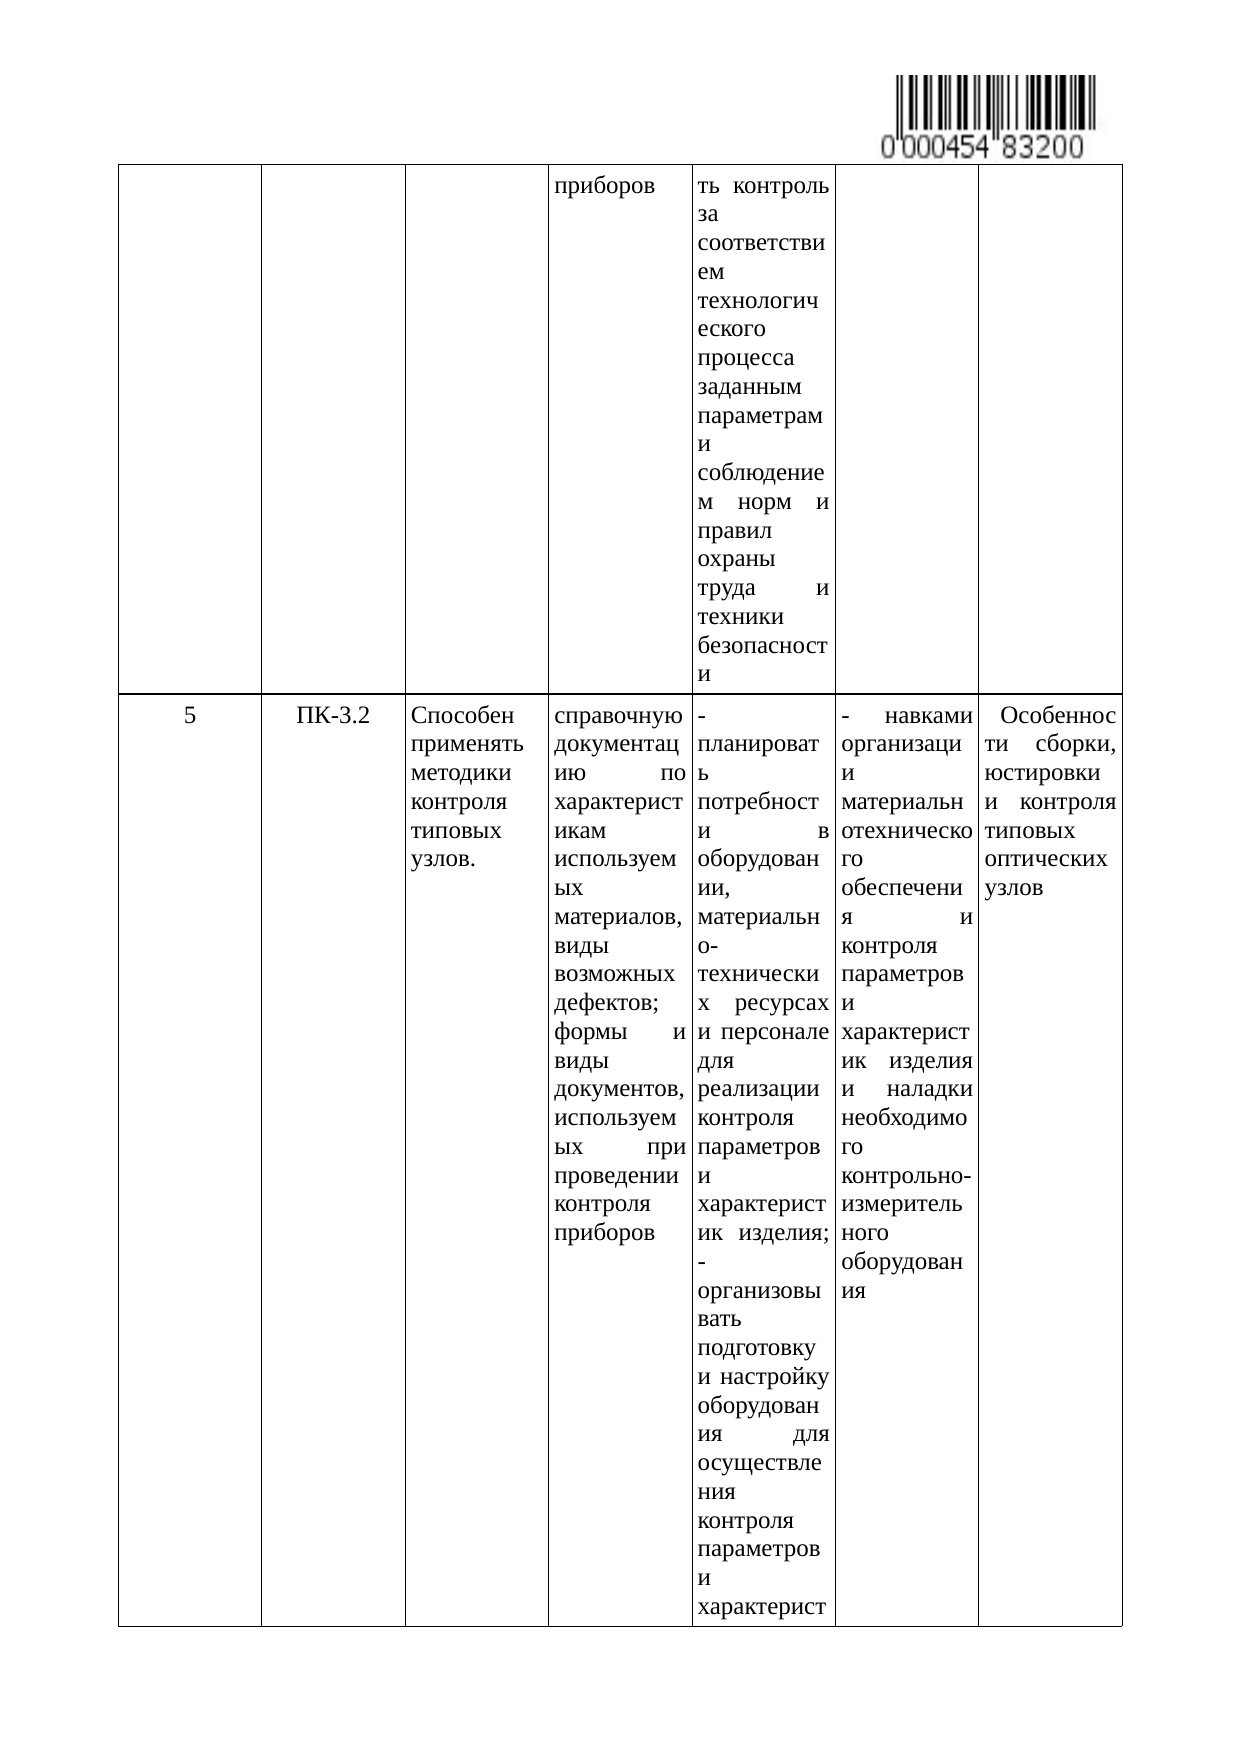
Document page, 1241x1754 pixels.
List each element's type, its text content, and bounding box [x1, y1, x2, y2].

table_header ПК-3.2 [262, 695, 405, 1626]
table_header [119, 165, 261, 693]
table_header [979, 165, 1122, 693]
table_header ть контроль за соответствием технологического процесса заданным параметрам и соблюдением норм и правил охраны труда и техники безопасности [693, 165, 835, 693]
table_header справочную документацию по характеристикам используемых материалов, виды возможных дефектов; формы и виды документов, используемых при проведении контроля приборов [549, 695, 692, 1626]
table_header Способен применять методики контроля типовых узлов. [406, 695, 548, 1626]
table_header приборов [549, 165, 692, 693]
table_header 5 [119, 695, 261, 1626]
table_header - планировать потребности в оборудовании, материально-технических ресурсах и персонале для реализации контроля параметров и характеристик изделия; - организовывать подготовку и настройку оборудования для осуществления контроля параметров и характерист [693, 695, 835, 1626]
table_header Особенности сборки, юстировки и контроля типовых оптических узлов [979, 695, 1122, 1626]
table_header [406, 165, 548, 693]
table_header [262, 165, 405, 693]
table_header [836, 165, 978, 693]
table_header - навками организации материальнотехнического обеспечения и контроля параметров и характеристик изделия и наладки необходимого контрольно-измерительного оборудования [836, 695, 978, 1626]
